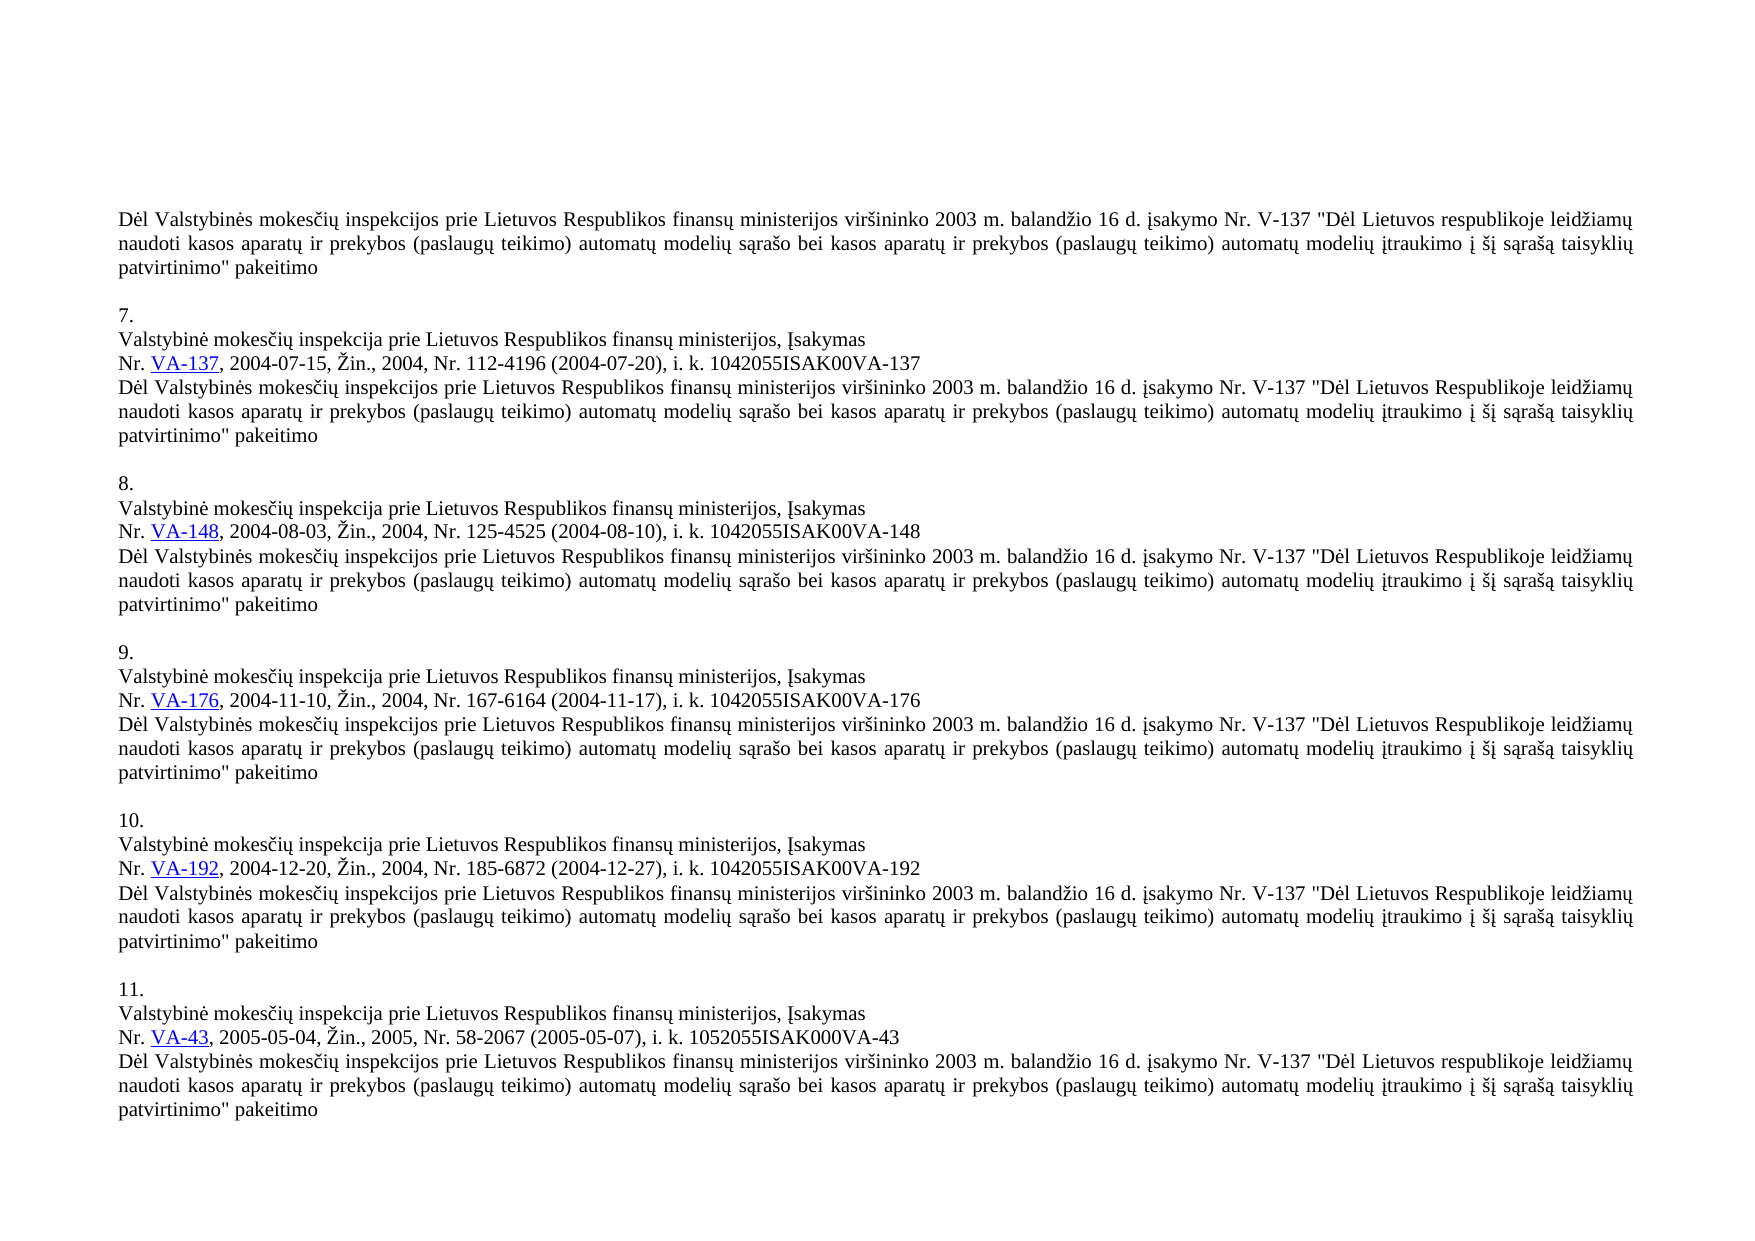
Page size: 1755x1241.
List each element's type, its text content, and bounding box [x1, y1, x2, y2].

text Nr. VA-43, 2005-05-04, Žin., 2005, Nr. 58-2067 (2005-05-07), i. k. 1052055ISAK000VA-43 [118, 1025, 1636, 1049]
text 11. [118, 977, 1636, 1001]
text Valstybinė mokesčių inspekcija prie Lietuvos Respublikos finansų ministerijos, Įsakymas [118, 664, 1636, 688]
text 8. [118, 471, 1636, 495]
text Dėl Valstybinės mokesčių inspekcijos prie Lietuvos Respublikos finansų ministerijos viršininko 2003 m. balandžio 16 d. įsakymo Nr. V-137 "Dėl Lietuvos Respublikoje leidžiamų naudoti kasos aparatų ir prekybos (paslaugų teikimo) automatų modelių sąrašo bei kasos aparatų ir prekybos (paslaugų teikimo) automatų modelių įtraukimo į šį sąrašą taisyklių patvirtinimo" pakeitimo [118, 375, 1636, 447]
text 9. [118, 640, 1636, 664]
text Nr. VA-137, 2004-07-15, Žin., 2004, Nr. 112-4196 (2004-07-20), i. k. 1042055ISAK00VA-137 [118, 351, 1636, 375]
text Dėl Valstybinės mokesčių inspekcijos prie Lietuvos Respublikos finansų ministerijos viršininko 2003 m. balandžio 16 d. įsakymo Nr. V-137 "Dėl Lietuvos respublikoje leidžiamų naudoti kasos aparatų ir prekybos (paslaugų teikimo) automatų modelių sąrašo bei kasos aparatų ir prekybos (paslaugų teikimo) automatų modelių įtraukimo į šį sąrašą taisyklių patvirtinimo" pakeitimo [118, 207, 1636, 279]
text Dėl Valstybinės mokesčių inspekcijos prie Lietuvos Respublikos finansų ministerijos viršininko 2003 m. balandžio 16 d. įsakymo Nr. V-137 "Dėl Lietuvos respublikoje leidžiamų naudoti kasos aparatų ir prekybos (paslaugų teikimo) automatų modelių sąrašo bei kasos aparatų ir prekybos (paslaugų teikimo) automatų modelių įtraukimo į šį sąrašą taisyklių patvirtinimo" pakeitimo [118, 1049, 1636, 1121]
text Dėl Valstybinės mokesčių inspekcijos prie Lietuvos Respublikos finansų ministerijos viršininko 2003 m. balandžio 16 d. įsakymo Nr. V-137 "Dėl Lietuvos Respublikoje leidžiamų naudoti kasos aparatų ir prekybos (paslaugų teikimo) automatų modelių sąrašo bei kasos aparatų ir prekybos (paslaugų teikimo) automatų modelių įtraukimo į šį sąrašą taisyklių patvirtinimo" pakeitimo [118, 712, 1636, 784]
text Nr. VA-176, 2004-11-10, Žin., 2004, Nr. 167-6164 (2004-11-17), i. k. 1042055ISAK00VA-176 [118, 688, 1636, 712]
text Valstybinė mokesčių inspekcija prie Lietuvos Respublikos finansų ministerijos, Įsakymas [118, 1001, 1636, 1025]
text Dėl Valstybinės mokesčių inspekcijos prie Lietuvos Respublikos finansų ministerijos viršininko 2003 m. balandžio 16 d. įsakymo Nr. V-137 "Dėl Lietuvos Respublikoje leidžiamų naudoti kasos aparatų ir prekybos (paslaugų teikimo) automatų modelių sąrašo bei kasos aparatų ir prekybos (paslaugų teikimo) automatų modelių įtraukimo į šį sąrašą taisyklių patvirtinimo" pakeitimo [118, 880, 1636, 953]
text Nr. VA-148, 2004-08-03, Žin., 2004, Nr. 125-4525 (2004-08-10), i. k. 1042055ISAK00VA-148 [118, 519, 1636, 543]
text 10. [118, 808, 1636, 832]
text Dėl Valstybinės mokesčių inspekcijos prie Lietuvos Respublikos finansų ministerijos viršininko 2003 m. balandžio 16 d. įsakymo Nr. V-137 "Dėl Lietuvos Respublikoje leidžiamų naudoti kasos aparatų ir prekybos (paslaugų teikimo) automatų modelių sąrašo bei kasos aparatų ir prekybos (paslaugų teikimo) automatų modelių įtraukimo į šį sąrašą taisyklių patvirtinimo" pakeitimo [118, 543, 1636, 616]
text 7. [118, 303, 1636, 327]
text Valstybinė mokesčių inspekcija prie Lietuvos Respublikos finansų ministerijos, Įsakymas [118, 832, 1636, 856]
text Valstybinė mokesčių inspekcija prie Lietuvos Respublikos finansų ministerijos, Įsakymas [118, 327, 1636, 351]
text Valstybinė mokesčių inspekcija prie Lietuvos Respublikos finansų ministerijos, Įsakymas [118, 495, 1636, 519]
text Nr. VA-192, 2004-12-20, Žin., 2004, Nr. 185-6872 (2004-12-27), i. k. 1042055ISAK00VA-192 [118, 856, 1636, 880]
